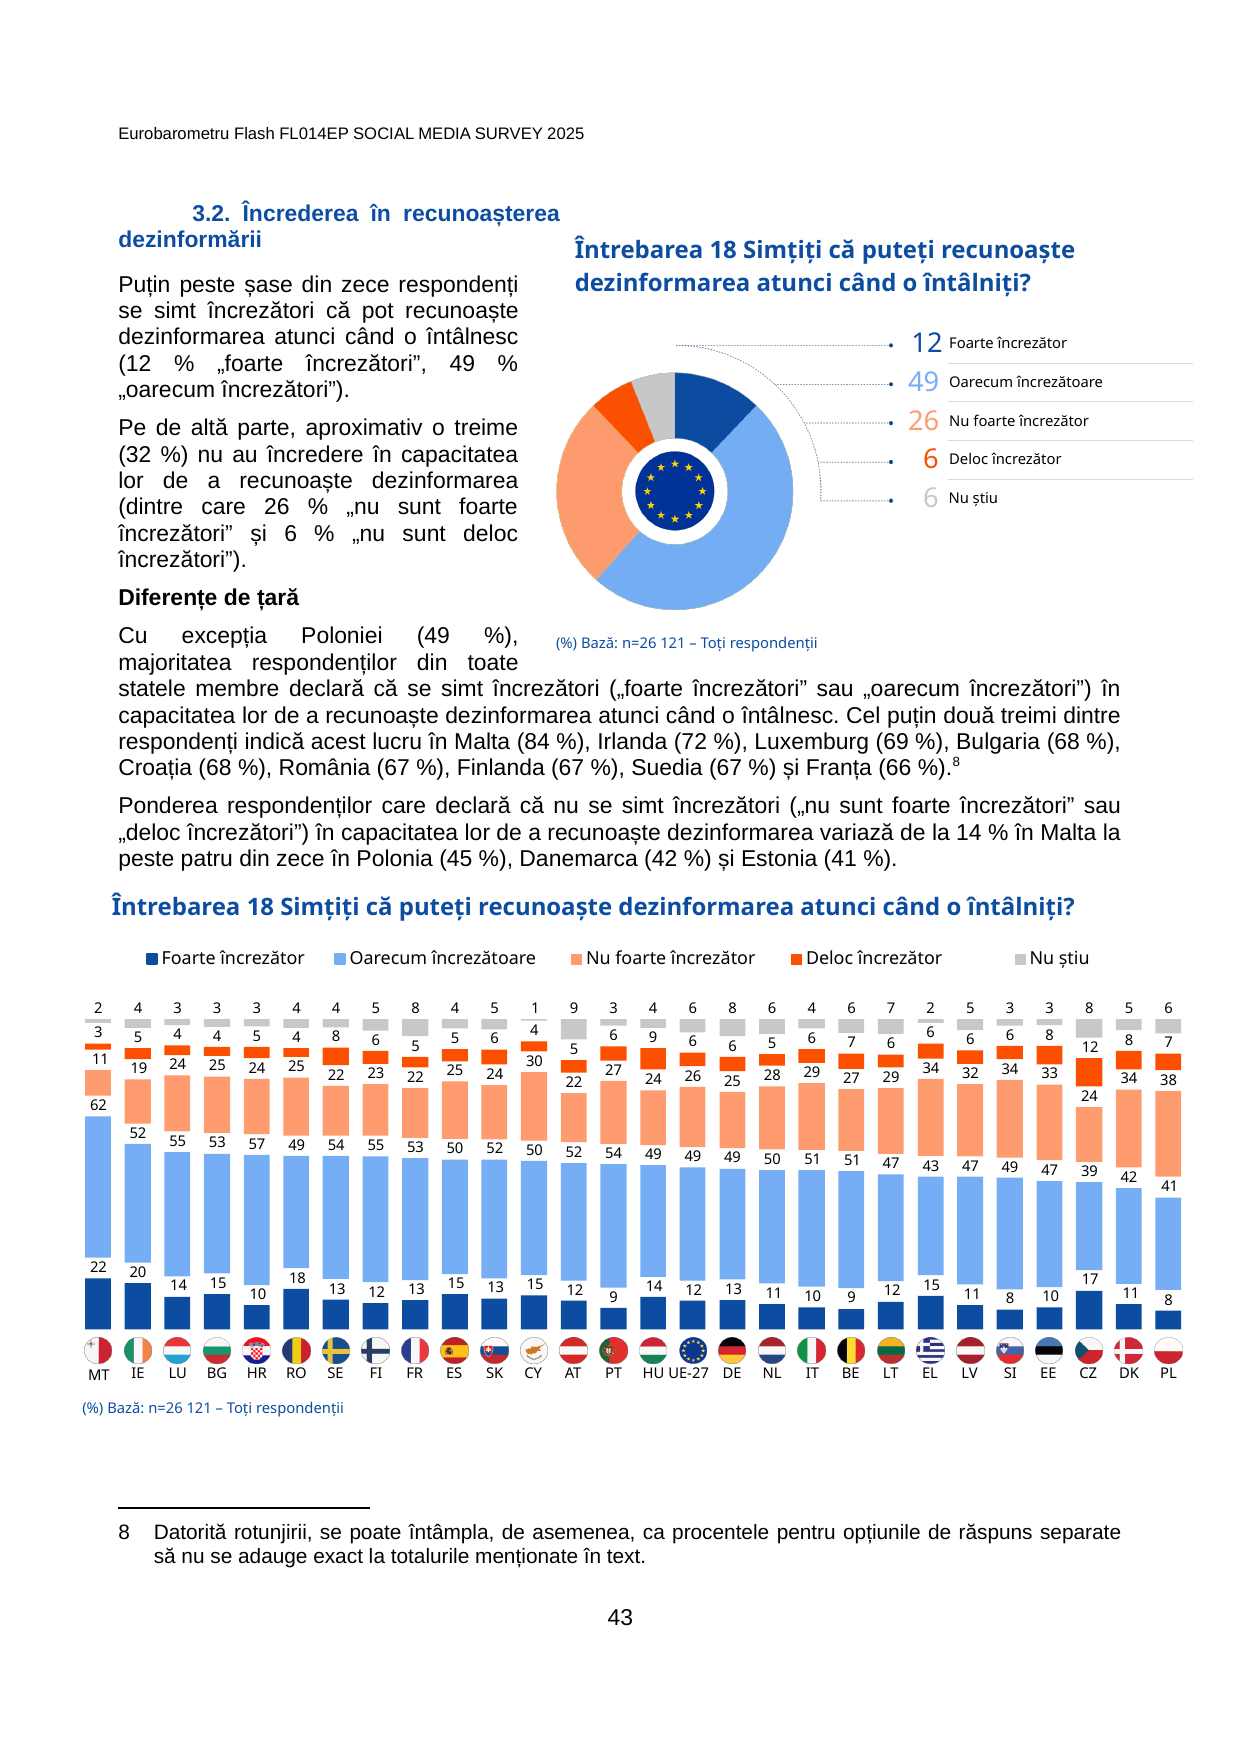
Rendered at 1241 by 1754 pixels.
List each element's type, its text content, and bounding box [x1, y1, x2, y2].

picture [956, 1337, 985, 1364]
picture [797, 1337, 826, 1364]
picture [877, 1337, 905, 1364]
picture [401, 1337, 429, 1364]
picture [84, 1337, 112, 1364]
picture [639, 1337, 667, 1364]
picture [480, 1337, 509, 1364]
picture [837, 1337, 865, 1364]
picture [996, 1337, 1024, 1364]
text Cu excepția Poloniei (49 %), majoritatea respondenților din toate statele membre declară că se simt încrezători („foarte încrezători” sau „oarecum încrezători”) în capacitatea lor de a recunoaște dezinformarea atunci când o întâlnesc. Cel puțin două treimi dintre respondenți indică acest lucru în Malta (84 %), Irlanda (72 %), Luxemburg (69 %), Bulgaria (68 %), Croația (68 %), România (67 %), Finlanda (67 %), Suedia (67 %) și Franța (66 %). [118, 622, 1122, 781]
picture [242, 1337, 271, 1364]
picture [361, 1337, 390, 1364]
picture [559, 1337, 588, 1364]
subtitle 3.2. Încrederea în recunoașterea dezinformării [118, 199, 1122, 252]
picture [599, 1337, 628, 1364]
picture [1114, 1337, 1143, 1364]
picture [758, 1337, 786, 1364]
picture [163, 1337, 191, 1364]
picture [916, 1337, 945, 1364]
text Diferențe de țară [118, 584, 519, 611]
picture [124, 1337, 152, 1364]
picture [545, 343, 893, 618]
picture [203, 1337, 231, 1364]
picture [1154, 1337, 1183, 1364]
picture [520, 1337, 548, 1364]
text Puțin peste șase din zece respondenți se simt încrezători că pot recunoaște dezinformarea atunci când o întâlnesc (12 % „foarte încrezători”, 49 % „oarecum încrezători”). [118, 271, 519, 402]
picture [282, 1337, 311, 1364]
text Pe de altă parte, aproximativ o treime (32 %) nu au încredere în capacitatea lor de a recunoaște dezinformarea (dintre care 26 % „nu sunt foarte încrezători” și 6 % „nu sunt deloc încrezători”). [118, 414, 519, 572]
picture [322, 1337, 350, 1364]
picture [679, 1337, 707, 1364]
picture [440, 1337, 469, 1364]
text Ponderea respondenților care declară că nu se simt încrezători („nu sunt foarte încrezători” sau „deloc încrezători”) în capacitatea lor de a recunoaște dezinformarea variază de la 14 % în Malta la peste patru din zece în Polonia (45 %), Danemarca (42 %) și Estonia (41 %). [118, 792, 1122, 872]
picture [1035, 1337, 1063, 1364]
picture [718, 1337, 746, 1364]
picture [1075, 1337, 1103, 1364]
text Datorită rotunjirii, se poate întâmpla, de asemenea, ca procentele pentru opțiunile de răspuns separate să nu se adauge exact la totalurile menționate în text. [118, 1520, 1122, 1568]
